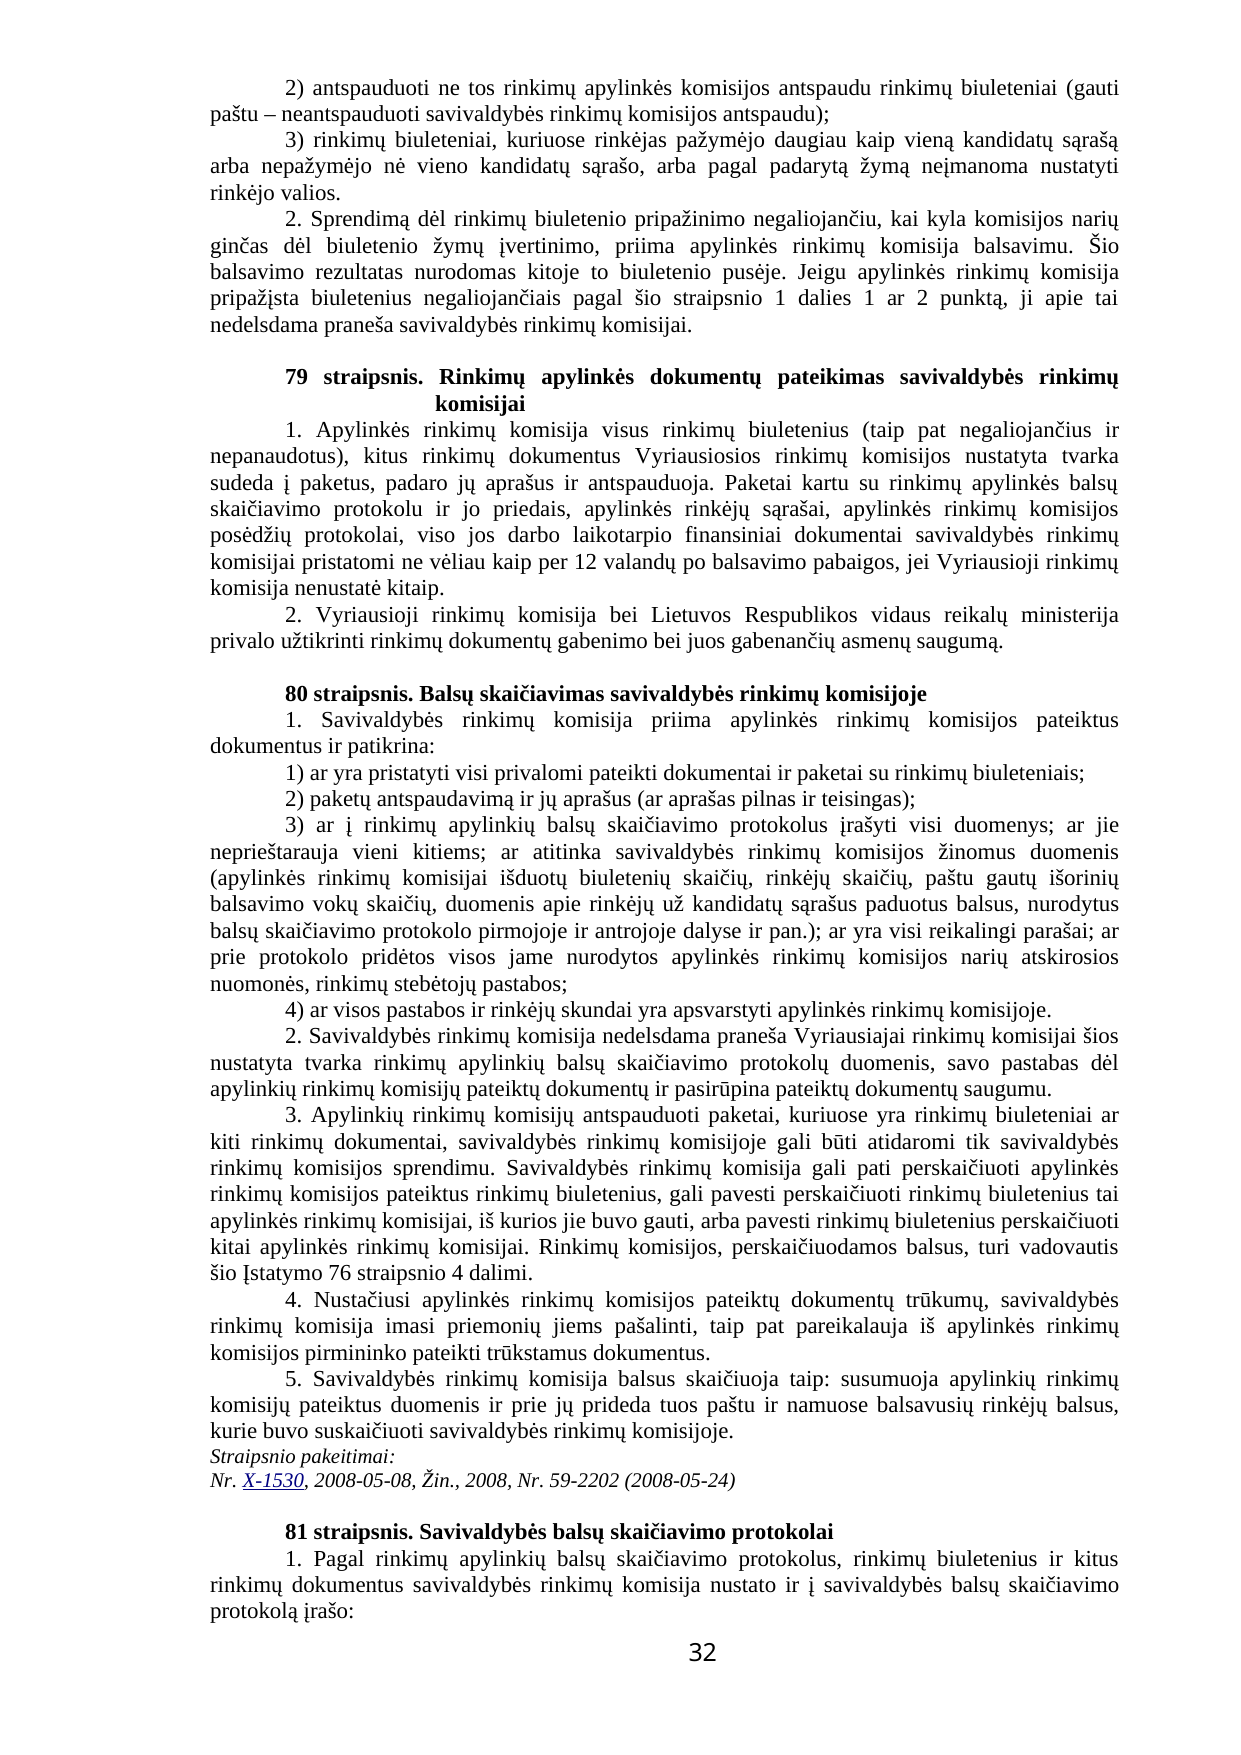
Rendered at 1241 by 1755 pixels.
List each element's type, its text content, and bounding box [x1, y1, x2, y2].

text 3. Apylinkių rinkimų komisijų antspauduoti paketai, kuriuose yra rinkimų biuleteniai ar kiti rinkimų dokumentai, savivaldybės rinkimų komisijoje gali būti atidaromi tik savivaldybės rinkimų komisijos sprendimu. Savivaldybės rinkimų komisija gali pati perskaičiuoti apylinkės rinkimų komisijos pateiktus rinkimų biuletenius, gali pavesti perskaičiuoti rinkimų biuletenius tai apylinkės rinkimų komisijai, iš kurios jie buvo gauti, arba pavesti rinkimų biuletenius perskaičiuoti kitai apylinkės rinkimų komisijai. Rinkimų komisijos, perskaičiuodamos balsus, turi vadovautis šio Įstatymo 76 straipsnio 4 dalimi. [210, 1101, 1120, 1286]
text 2. Sprendimą dėl rinkimų biuletenio pripažinimo negaliojančiu, kai kyla komisijos narių ginčas dėl biuletenio žymų įvertinimo, priima apylinkės rinkimų komisija balsavimu. Šio balsavimo rezultatas nurodomas kitoje to biuletenio pusėje. Jeigu apylinkės rinkimų komisija pripažįsta biuletenius negaliojančiais pagal šio straipsnio 1 dalies 1 ar 2 punktą, ji apie tai nedelsdama praneša savivaldybės rinkimų komisijai. [210, 205, 1120, 337]
text 3) ar į rinkimų apylinkių balsų skaičiavimo protokolus įrašyti visi duomenys; ar jie neprieštarauja vieni kitiems; ar atitinka savivaldybės rinkimų komisijos žinomus duomenis (apylinkės rinkimų komisijai išduotų biuletenių skaičių, rinkėjų skaičių, paštu gautų išorinių balsavimo vokų skaičių, duomenis apie rinkėjų už kandidatų sąrašus paduotus balsus, nurodytus balsų skaičiavimo protokolo pirmojoje ir antrojoje dalyse ir pan.); ar yra visi reikalingi parašai; ar prie protokolo pridėtos visos jame nurodytos apylinkės rinkimų komisijos narių atskirosios nuomonės, rinkimų stebėtojų pastabos; [210, 811, 1120, 996]
text 3) rinkimų biuleteniai, kuriuose rinkėjas pažymėjo daugiau kaip vieną kandidatų sąrašą arba nepažymėjo nė vieno kandidatų sąrašo, arba pagal padarytą žymą neįmanoma nustatyti rinkėjo valios. [210, 126, 1120, 205]
text 1. Apylinkės rinkimų komisija visus rinkimų biuletenius (taip pat negaliojančius ir nepanaudotus), kitus rinkimų dokumentus Vyriausiosios rinkimų komisijos nustatyta tvarka sudeda į paketus, padaro jų aprašus ir antspauduoja. Paketai kartu su rinkimų apylinkės balsų skaičiavimo protokolu ir jo priedais, apylinkės rinkėjų sąrašai, apylinkės rinkimų komisijos posėdžių protokolai, viso jos darbo laikotarpio finansiniai dokumentai savivaldybės rinkimų komisijai pristatomi ne vėliau kaip per 12 valandų po balsavimo pabaigos, jei Vyriausioji rinkimų komisija nenustatė kitaip. [210, 416, 1120, 601]
text Nr. X-1530, 2008-05-08, Žin., 2008, Nr. 59-2202 (2008-05-24) [210, 1468, 1120, 1492]
text 1. Savivaldybės rinkimų komisija priima apylinkės rinkimų komisijos pateiktus dokumentus ir patikrina: [210, 706, 1120, 759]
text 1) ar yra pristatyti visi privalomi pateikti dokumentai ir paketai su rinkimų biuleteniais; [210, 759, 1120, 785]
text 81 straipsnis. Savivaldybės balsų skaičiavimo protokolai [210, 1518, 1120, 1545]
text 1. Pagal rinkimų apylinkių balsų skaičiavimo protokolus, rinkimų biuletenius ir kitus rinkimų dokumentus savivaldybės rinkimų komisija nustato ir į savivaldybės balsų skaičiavimo protokolą įrašo: [210, 1545, 1120, 1624]
text 2) antspauduoti ne tos rinkimų apylinkės komisijos antspaudu rinkimų biuleteniai (gauti paštu – neantspauduoti savivaldybės rinkimų komisijos antspaudu); [210, 73, 1120, 126]
text 2. Vyriausioji rinkimų komisija bei Lietuvos Respublikos vidaus reikalų ministerija privalo užtikrinti rinkimų dokumentų gabenimo bei juos gabenančių asmenų saugumą. [210, 601, 1120, 653]
text Straipsnio pakeitimai: [210, 1444, 1120, 1468]
text 5. Savivaldybės rinkimų komisija balsus skaičiuoja taip: susumuoja apylinkių rinkimų komisijų pateiktus duomenis ir prie jų prideda tuos paštu ir namuose balsavusių rinkėjų balsus, kurie buvo suskaičiuoti savivaldybės rinkimų komisijoje. [210, 1365, 1120, 1444]
text 2. Savivaldybės rinkimų komisija nedelsdama praneša Vyriausiajai rinkimų komisijai šios nustatyta tvarka rinkimų apylinkių balsų skaičiavimo protokolų duomenis, savo pastabas dėl apylinkių rinkimų komisijų pateiktų dokumentų ir pasirūpina pateiktų dokumentų saugumu. [210, 1022, 1120, 1101]
text 79 straipsnis. Rinkimų apylinkės dokumentų pateikimas savivaldybės rinkimų komisijai [285, 363, 1120, 416]
text 4) ar visos pastabos ir rinkėjų skundai yra apsvarstyti apylinkės rinkimų komisijoje. [210, 996, 1120, 1022]
text 80 straipsnis. Balsų skaičiavimas savivaldybės rinkimų komisijoje [210, 680, 1120, 706]
text 4. Nustačiusi apylinkės rinkimų komisijos pateiktų dokumentų trūkumų, savivaldybės rinkimų komisija imasi priemonių jiems pašalinti, taip pat pareikalauja iš apylinkės rinkimų komisijos pirmininko pateikti trūkstamus dokumentus. [210, 1286, 1120, 1365]
text 2) paketų antspaudavimą ir jų aprašus (ar aprašas pilnas ir teisingas); [210, 785, 1120, 811]
